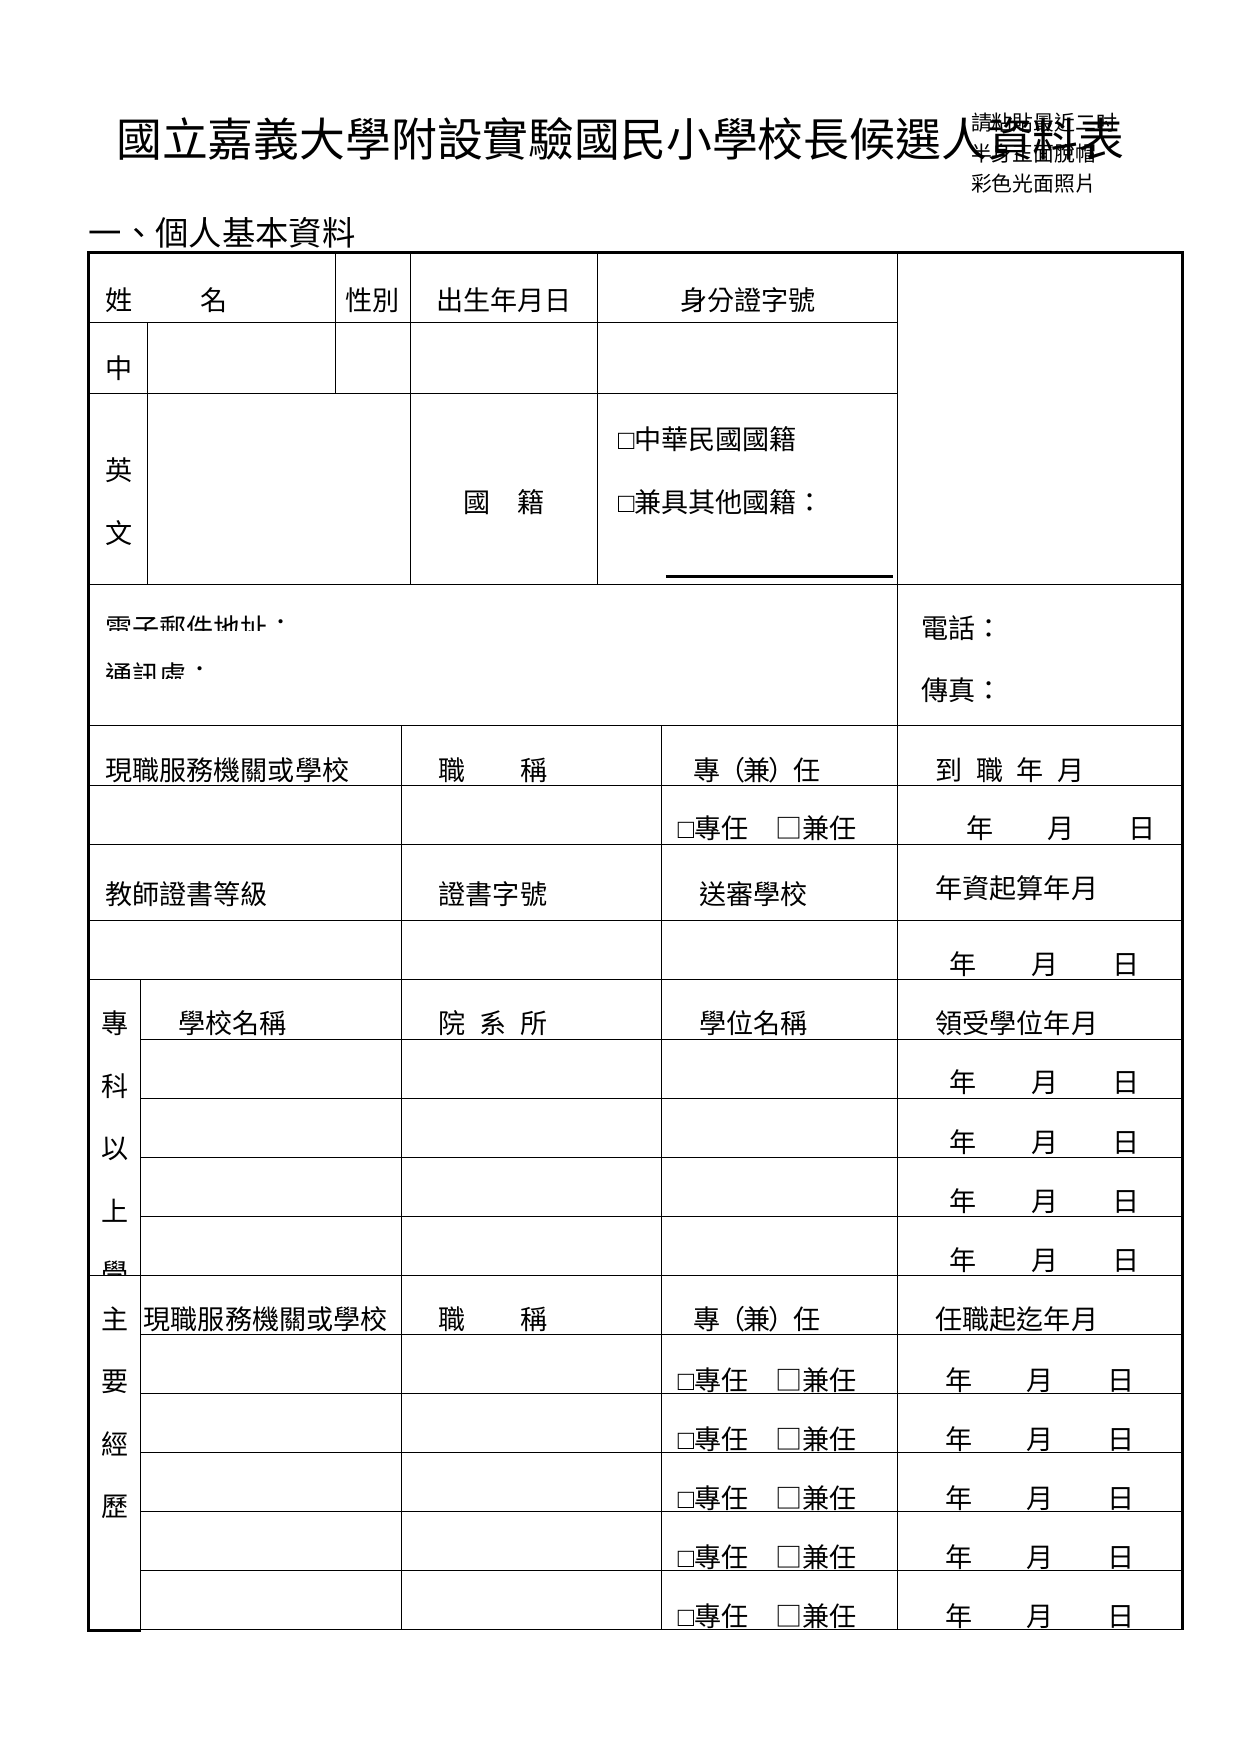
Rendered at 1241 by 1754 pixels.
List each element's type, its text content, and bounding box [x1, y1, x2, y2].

table_cell 年 月 日 [898, 1512, 1181, 1570]
table_cell [402, 1040, 661, 1097]
table_cell [402, 1217, 661, 1275]
table_cell [141, 1512, 401, 1570]
table_cell □專任 □兼任 [662, 786, 897, 843]
table_cell 通訊處： [90, 631, 897, 678]
table_cell □中華民國國籍 □兼具其他國籍： [598, 394, 897, 583]
table_header 身分證字號 [598, 254, 897, 322]
table_cell 英文 [90, 394, 147, 583]
table_cell 任職起迄年月 [898, 1276, 1181, 1334]
table_header 出生年月日 [411, 254, 597, 322]
table_cell □專任 □兼任 [662, 1571, 897, 1629]
table_cell [662, 1158, 897, 1216]
table_cell [662, 1099, 897, 1157]
table_cell [141, 1158, 401, 1216]
table_cell 現職服務機關或學校 [90, 726, 401, 784]
table_cell [141, 1335, 401, 1393]
table_cell 國 籍 [411, 394, 597, 583]
table_cell [141, 1099, 401, 1157]
table_cell 年 月 日 [898, 1571, 1181, 1629]
table_cell [402, 1158, 661, 1216]
table_cell □專任 □兼任 [662, 1335, 897, 1393]
table_cell □專任 □兼任 [662, 1453, 897, 1511]
table_cell 職 稱 [402, 1276, 661, 1334]
table_cell 電話： 傳真： 手機： [898, 585, 1181, 725]
table_cell [141, 1040, 401, 1097]
table_cell 領受學位年月 [898, 980, 1181, 1038]
table_cell 年 月 日 [898, 1394, 1181, 1452]
table_cell 送審學校 [662, 845, 897, 920]
table_cell [90, 678, 897, 725]
table_cell 職 稱 [402, 726, 661, 784]
table_cell [148, 323, 335, 393]
table_cell [336, 323, 410, 393]
table_cell 年 月 日 [898, 1099, 1181, 1157]
table_cell 學位名稱 [662, 980, 897, 1038]
table_cell [141, 1394, 401, 1452]
table_cell 專（兼）任 [662, 1276, 897, 1334]
table_cell 年資起算年月 （取得年月） [898, 845, 1181, 920]
table_cell [402, 1335, 661, 1393]
table_cell □專任 □兼任 [662, 1512, 897, 1570]
table_cell [402, 1512, 661, 1570]
table_cell [141, 1453, 401, 1511]
table_cell [662, 1040, 897, 1097]
text 一、個人基本資料 [89, 189, 1152, 251]
table_cell [402, 1394, 661, 1452]
table_cell 到 職 年 月 [898, 726, 1181, 784]
table_cell 年 月 日 [898, 1453, 1181, 1511]
table_cell 院 系 所 [402, 980, 661, 1038]
table_cell 學校名稱 [141, 980, 401, 1038]
table_cell 年 月 日 [898, 1040, 1181, 1097]
table_cell [662, 1217, 897, 1275]
table_cell 中文 [90, 323, 147, 393]
table_cell 證書字號 [402, 845, 661, 920]
table_cell [662, 921, 897, 979]
table_cell 年 月 日 [898, 1217, 1181, 1275]
table_cell [148, 394, 410, 583]
table_cell 專科以上學歷 [90, 980, 140, 1275]
table_cell [402, 1453, 661, 1511]
table_cell 主要經歷 [90, 1276, 140, 1629]
table_cell [141, 1571, 401, 1629]
table_cell 年 月 日 [898, 1158, 1181, 1216]
table_cell 電子郵件地址： [90, 585, 897, 631]
text 國立嘉義大學附設實驗國民小學校長候選人資料表 [89, 104, 1152, 170]
table_cell 年 月 日 [898, 1335, 1181, 1393]
table_cell [141, 1217, 401, 1275]
table_cell 現職服務機關或學校 [141, 1276, 401, 1334]
table_header 姓 名 [90, 254, 335, 322]
table_cell 年 月 日 [898, 786, 1181, 843]
table_cell [90, 921, 401, 979]
table_cell 年 月 日 [898, 921, 1181, 979]
table_cell [402, 921, 661, 979]
table_cell [90, 786, 401, 843]
table_cell 教師證書等級 [90, 845, 401, 920]
table_cell [411, 323, 597, 393]
table_header [898, 254, 1181, 583]
table_cell 專（兼）任 [662, 726, 897, 784]
table_cell □專任 □兼任 [662, 1394, 897, 1452]
table_cell [402, 1099, 661, 1157]
table_cell [598, 323, 897, 393]
table_cell [402, 786, 661, 843]
table_cell [402, 1571, 661, 1629]
table_header 性別 [336, 254, 410, 322]
